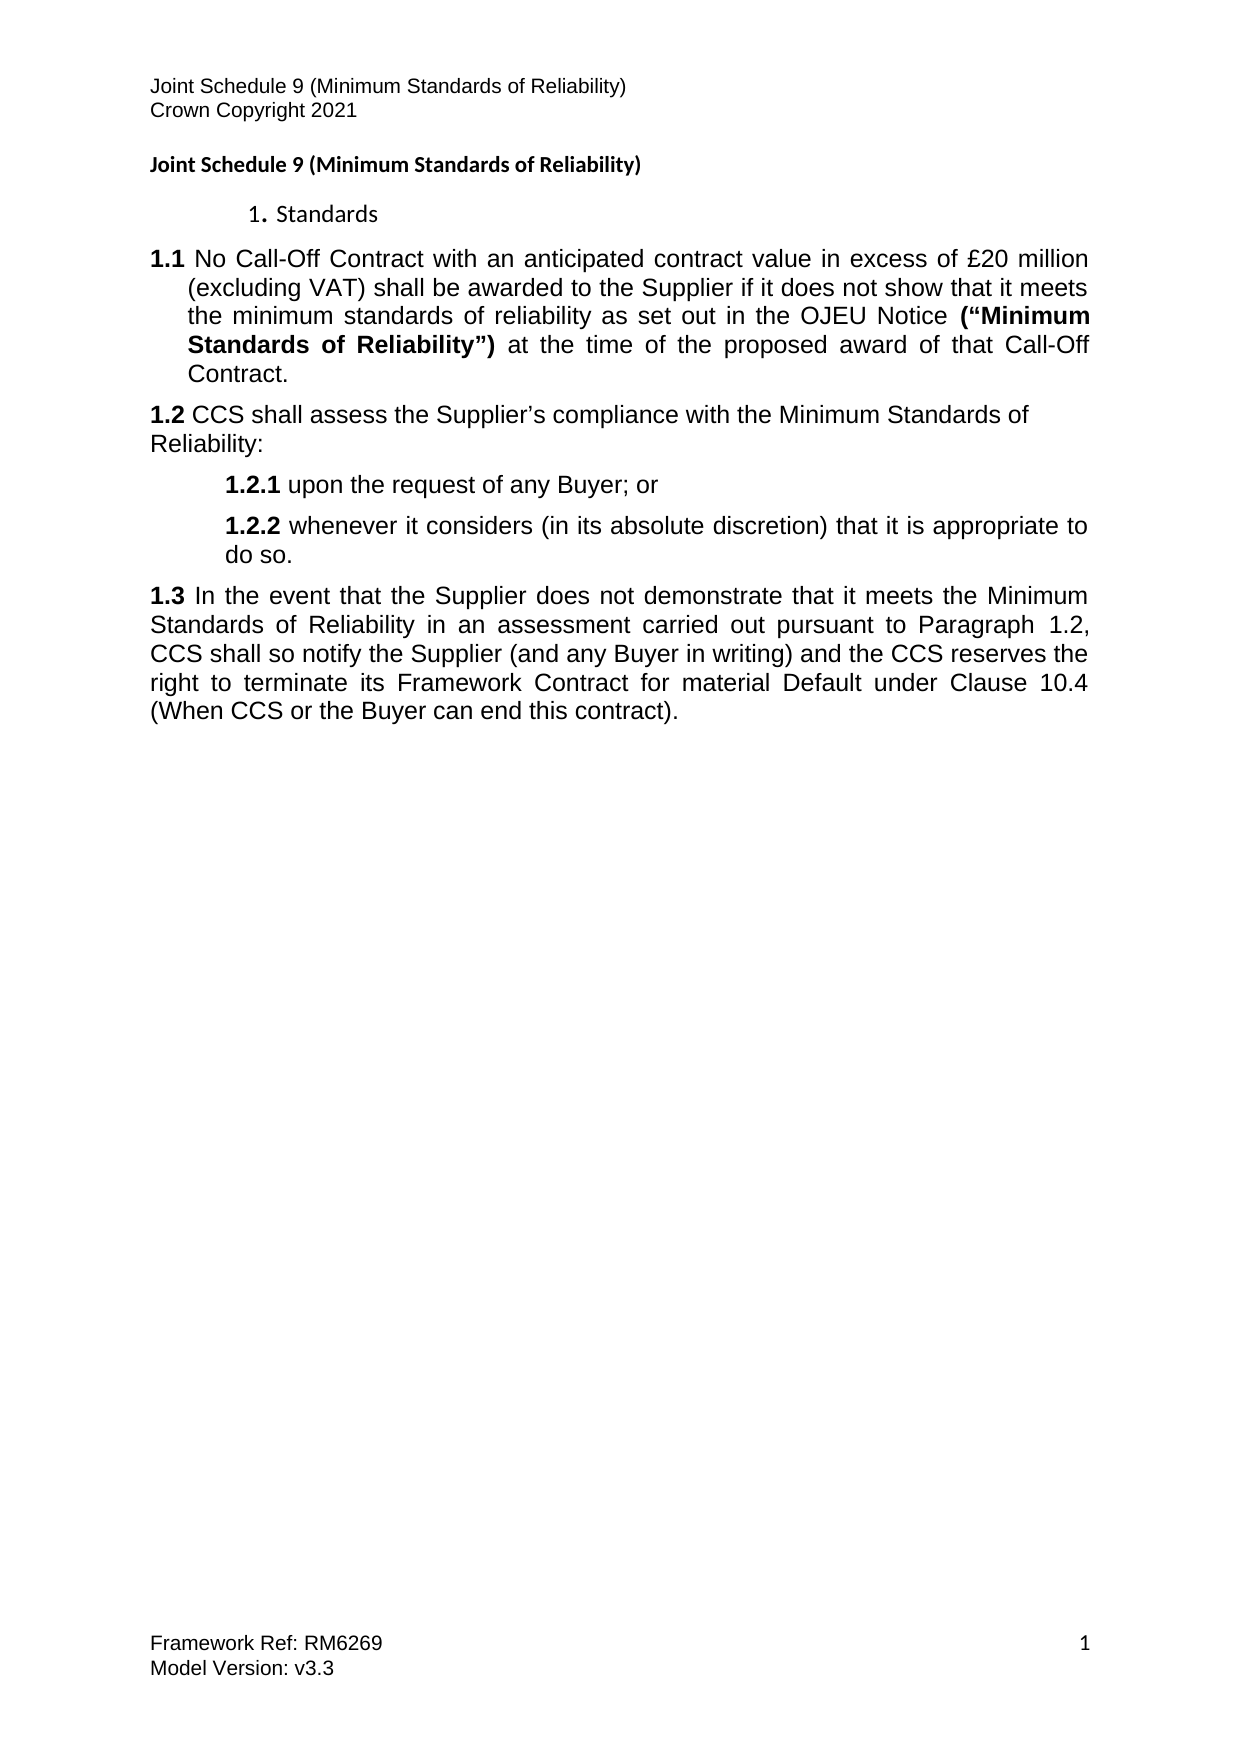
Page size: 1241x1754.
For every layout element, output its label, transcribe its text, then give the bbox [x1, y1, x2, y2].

subtitle 1. Standards [247, 191, 1090, 231]
text 1.1 No Call-Off Contract with an anticipated contract value in excess of £20 million (excluding VAT) shall be awarded to the Supplier if it does not show that it meets the minimum standards of reliability as set out in the OJEU Notice (“Minimum Standards of Reliability”) at the time of the proposed award of that Call-Off Contract. [150, 244, 1090, 387]
text 1.2.1 upon the request of any Buyer; or [225, 470, 1090, 499]
text 1.2 CCS shall assess the Supplier’s compliance with the Minimum Standards of Reliability: [150, 400, 1090, 457]
text 1.3 In the event that the Supplier does not demonstrate that it meets the Minimum Standards of Reliability in an assessment carried out pursuant to Paragraph 1.2, CCS shall so notify the Supplier (and any Buyer in writing) and the CCS reserves the right to terminate its Framework Contract for material Default under Clause 10.4 (When CCS or the Buyer can end this contract). [150, 581, 1090, 725]
subtitle Joint Schedule 9 (Minimum Standards of Reliability) [150, 150, 1090, 178]
text 1.2.2 whenever it considers (in its absolute discretion) that it is appropriate to do so. [225, 511, 1090, 569]
